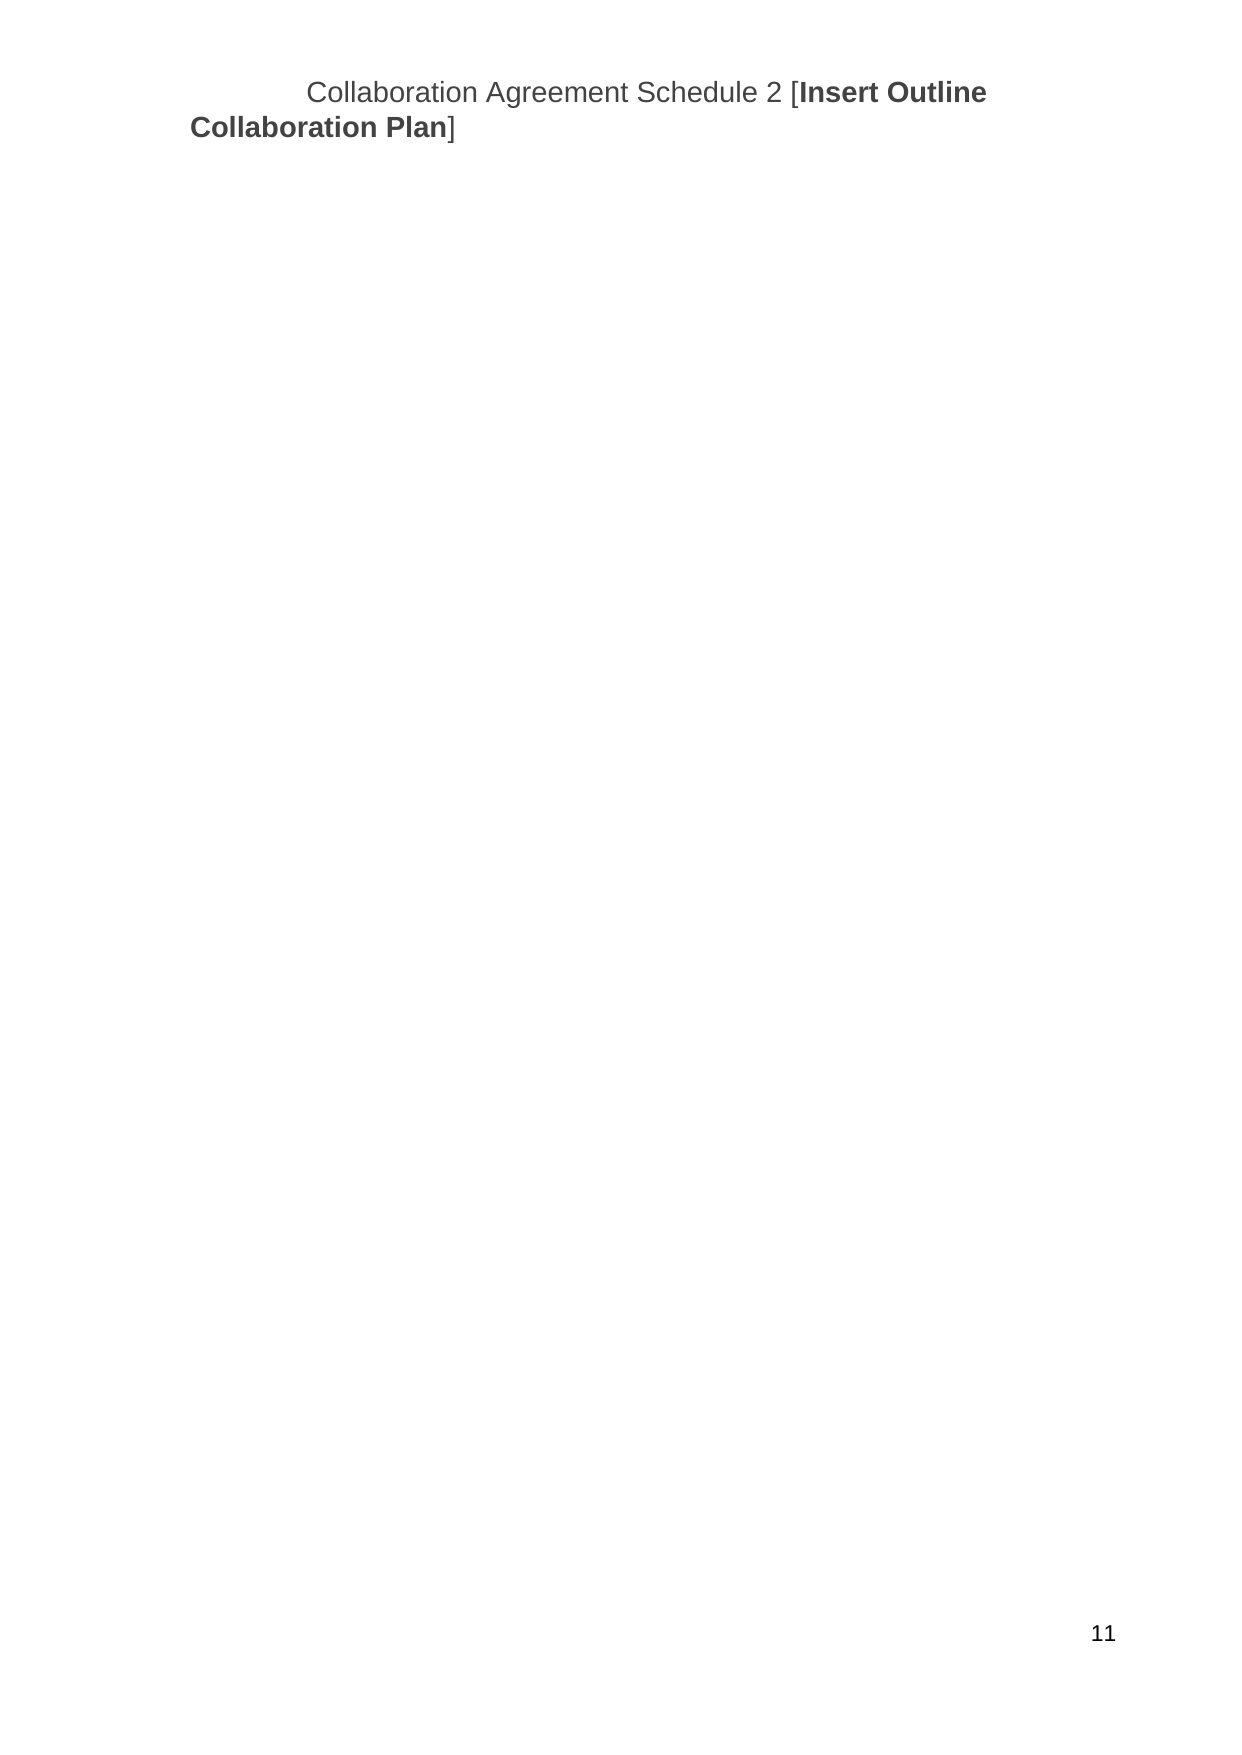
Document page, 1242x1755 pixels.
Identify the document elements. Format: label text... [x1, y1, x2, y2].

text Collaboration Agreement Schedule 2 [Insert Outline Collaboration Plan] [190, 75, 1122, 143]
